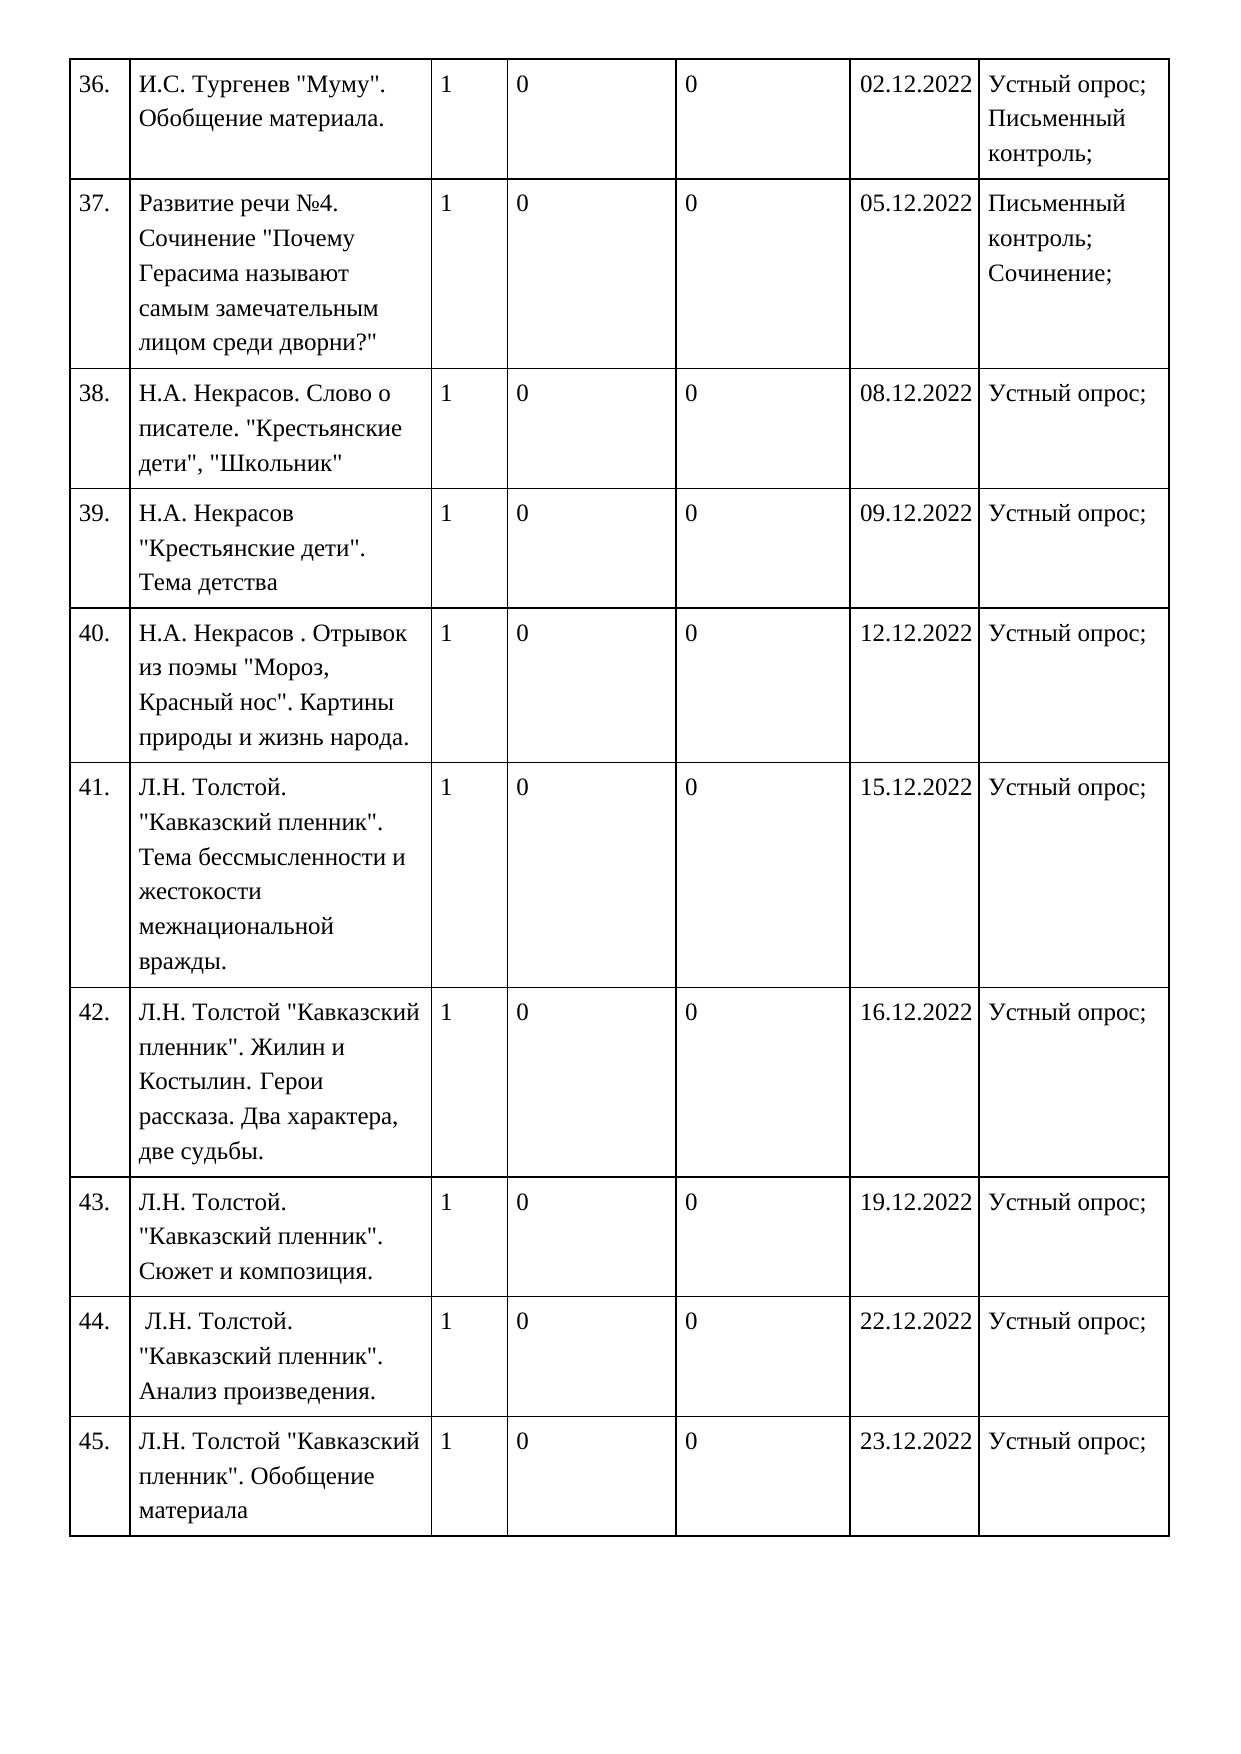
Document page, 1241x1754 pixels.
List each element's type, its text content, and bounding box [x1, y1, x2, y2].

table_cell 0 [508, 1417, 675, 1535]
table_cell Устный опрос; [980, 369, 1168, 487]
table_cell Развитие речи №4. Сочинение "Почему Герасима называют самым замечательным лицом среди дворни?" [131, 180, 431, 368]
table_cell Устный опрос; [980, 489, 1168, 607]
table_cell 12.12.2022 [851, 609, 978, 762]
table_cell 45. [71, 1417, 129, 1535]
table_cell Устный опрос; [980, 988, 1168, 1176]
table_cell 08.12.2022 [851, 369, 978, 487]
table_cell Устный опрос; [980, 763, 1168, 986]
table_cell 0 [677, 1178, 849, 1296]
table_cell 23.12.2022 [851, 1417, 978, 1535]
table_cell 22.12.2022 [851, 1297, 978, 1416]
table_cell 1 [432, 369, 507, 487]
table_cell 1 [432, 988, 507, 1176]
table_cell Устный опрос; [980, 1178, 1168, 1296]
table_cell 40. [71, 609, 129, 762]
table_cell 0 [677, 763, 849, 986]
table_cell 1 [432, 1417, 507, 1535]
table_cell 41. [71, 763, 129, 986]
table_cell 43. [71, 1178, 129, 1296]
table_cell 05.12.2022 [851, 180, 978, 368]
table_cell 0 [677, 180, 849, 368]
table_cell 0 [508, 988, 675, 1176]
table_cell 0 [677, 609, 849, 762]
table_cell Устный опрос; [980, 1417, 1168, 1535]
table_cell 1 [432, 1178, 507, 1296]
table_cell Л.Н. Толстой. "Кавказский пленник". Тема бессмысленности и жестокости межнациональной вражды. [131, 763, 431, 986]
table_cell 0 [508, 1297, 675, 1416]
table_cell 0 [677, 489, 849, 607]
table_cell Л.Н. Толстой. "Кавказский пленник". Сюжет и композиция. [131, 1178, 431, 1296]
table_cell 15.12.2022 [851, 763, 978, 986]
table_cell Н.А. Некрасов "Крестьянские дети". Тема детства [131, 489, 431, 607]
table_cell 09.12.2022 [851, 489, 978, 607]
table_cell 1 [432, 489, 507, 607]
table_cell 0 [677, 369, 849, 487]
table_cell 0 [677, 1297, 849, 1416]
table_cell Л.Н. Толстой "Кавказский пленник". Обобщение материала [131, 1417, 431, 1535]
table_cell Н.А. Некрасов. Слово о писателе. "Крестьянские дети", "Школьник" [131, 369, 431, 487]
table_header Устный опрос; Письменный контроль; [980, 60, 1168, 178]
table_header 1 [432, 60, 507, 178]
table_cell 0 [508, 609, 675, 762]
table_cell Устный опрос; [980, 1297, 1168, 1416]
table_header 02.12.2022 [851, 60, 978, 178]
table_cell 38. [71, 369, 129, 487]
table_cell 19.12.2022 [851, 1178, 978, 1296]
table_cell 39. [71, 489, 129, 607]
table_cell 44. [71, 1297, 129, 1416]
table_cell 16.12.2022 [851, 988, 978, 1176]
table_header 36. [71, 60, 129, 178]
table_cell 0 [508, 489, 675, 607]
table_cell 1 [432, 609, 507, 762]
table_cell Устный опрос; [980, 609, 1168, 762]
table_cell 0 [677, 988, 849, 1176]
table_cell Письменный контроль; Сочинение; [980, 180, 1168, 368]
table_cell 0 [677, 1417, 849, 1535]
table_header 0 [677, 60, 849, 178]
table_cell 0 [508, 1178, 675, 1296]
table_cell 42. [71, 988, 129, 1176]
table_cell 0 [508, 369, 675, 487]
table_cell Н.А. Некрасов . Отрывок из поэмы "Мороз, Красный нос". Картины природы и жизнь народа. [131, 609, 431, 762]
table_cell Л.Н. Толстой. "Кавказский пленник". Анализ произведения. [131, 1297, 431, 1416]
table_cell 1 [432, 180, 507, 368]
table_cell 0 [508, 763, 675, 986]
table_header И.С. Тургенев "Муму". Обобщение материала. [131, 60, 431, 178]
table_header 0 [508, 60, 675, 178]
table_cell 37. [71, 180, 129, 368]
table_cell 1 [432, 1297, 507, 1416]
table_cell 1 [432, 763, 507, 986]
table_cell 0 [508, 180, 675, 368]
table_cell Л.Н. Толстой "Кавказский пленник". Жилин и Костылин. Герои рассказа. Два характера, две судьбы. [131, 988, 431, 1176]
